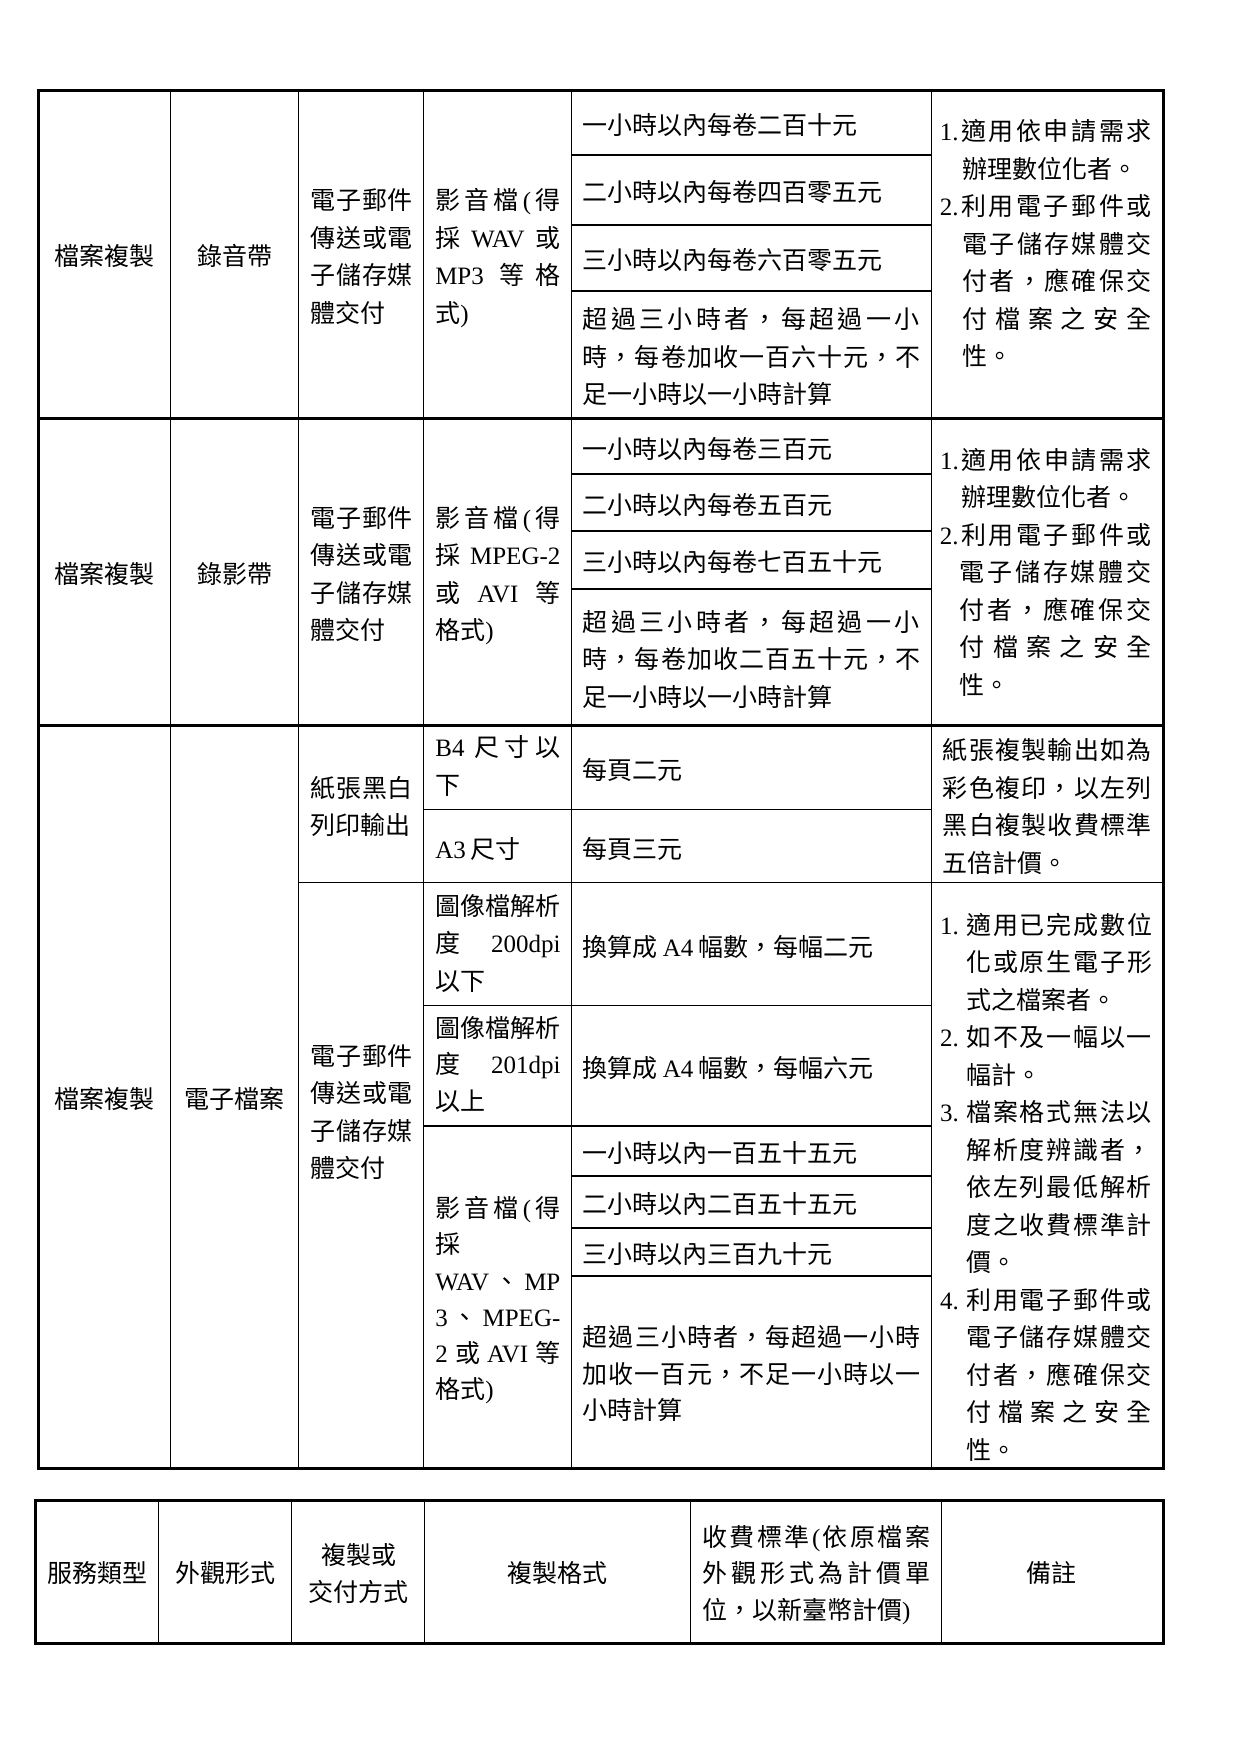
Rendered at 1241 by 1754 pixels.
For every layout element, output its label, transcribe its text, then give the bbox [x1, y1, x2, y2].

table_cell 超過三小時者，每超過一小時加收一百元，不足一小時以一小時計算 [572, 1277, 931, 1467]
table_cell 換算成A4幅數，每幅六元 [572, 1006, 931, 1125]
table_cell 電子檔案 [171, 727, 298, 1467]
table_cell 紙張黑白列印輸出 [299, 727, 423, 882]
table_cell 超過三小時者，每超過一小時，每卷加收二百五十元，不足一小時以一小時計算 [572, 590, 931, 724]
table_cell 二小時以內每卷五百元 [572, 475, 931, 529]
table_cell 適用已完成數位化或原生電子形式之檔案者。 如不及一幅以一幅計。 檔案格式無法以解析度辨識者，依左列最低解析度之收費標準計價。 利用電子郵件或電子儲存媒體交付者，應確保交付檔案之安全性。 [932, 883, 1162, 1467]
table_cell 一小時以內每卷三百元 [572, 420, 931, 473]
table_cell 1.適用依申請需求辦理數位化者。 2.利用電子郵件或電子儲存媒體交付者，應確保交付檔案之安全性。 [932, 92, 1162, 417]
table_cell 三小時以內三百九十元 [572, 1229, 931, 1275]
table_cell 二小時以內二百五十五元 [572, 1177, 931, 1227]
table_cell 影音檔(得採WAV或MP3等格式) [424, 92, 571, 417]
table_cell 錄影帶 [171, 420, 298, 724]
table_cell B4尺寸以下 [424, 727, 571, 809]
table_cell 紙張複製輸出如為彩色複印，以左列黑白複製收費標準五倍計價。 [932, 727, 1162, 882]
table_cell A3尺寸 [424, 810, 571, 882]
table_cell 換算成A4幅數，每幅二元 [572, 883, 931, 1005]
table_cell 電子郵件傳送或電子儲存媒體交付 [299, 883, 423, 1467]
table_cell 一小時以內每卷二百十元 [572, 92, 931, 154]
table_header 複製格式 [425, 1502, 690, 1642]
table_cell 影音檔(得採WAV、MP3、MPEG-2或AVI等格式) [424, 1127, 571, 1467]
table_cell 檔案複製 [40, 727, 170, 1467]
table_cell 圖像檔解析度200dpi以下 [424, 883, 571, 1005]
table_header 複製或 交付方式 [292, 1502, 424, 1642]
table_cell 超過三小時者，每超過一小時，每卷加收一百六十元，不足一小時以一小時計算 [572, 292, 931, 417]
table_cell 1.適用依申請需求辦理數位化者。 2.利用電子郵件或電子儲存媒體交付者，應確保交付檔案之安全性。 [932, 420, 1162, 724]
table_cell 錄音帶 [171, 92, 298, 417]
table_cell 圖像檔解析度201dpi以上 [424, 1006, 571, 1125]
table_header 外觀形式 [159, 1502, 291, 1642]
table_cell 檔案複製 [40, 92, 170, 417]
table_cell 三小時以內每卷七百五十元 [572, 532, 931, 588]
table_header 服務類型 [37, 1502, 158, 1642]
table_cell 二小時以內每卷四百零五元 [572, 156, 931, 224]
table_cell 三小時以內每卷六百零五元 [572, 226, 931, 290]
table_header 備註 [942, 1502, 1162, 1642]
table_cell 一小時以內一百五十五元 [572, 1127, 931, 1175]
table_cell 每頁三元 [572, 810, 931, 882]
table_cell 電子郵件傳送或電子儲存媒體交付 [299, 420, 423, 724]
table_cell 每頁二元 [572, 727, 931, 809]
table_header 收費標準(依原檔案外觀形式為計價單位，以新臺幣計價) [691, 1502, 941, 1642]
table_cell 影音檔(得採MPEG-2或AVI等格式) [424, 420, 571, 724]
table_cell 檔案複製 [40, 420, 170, 724]
table_cell 電子郵件傳送或電子儲存媒體交付 [299, 92, 423, 417]
